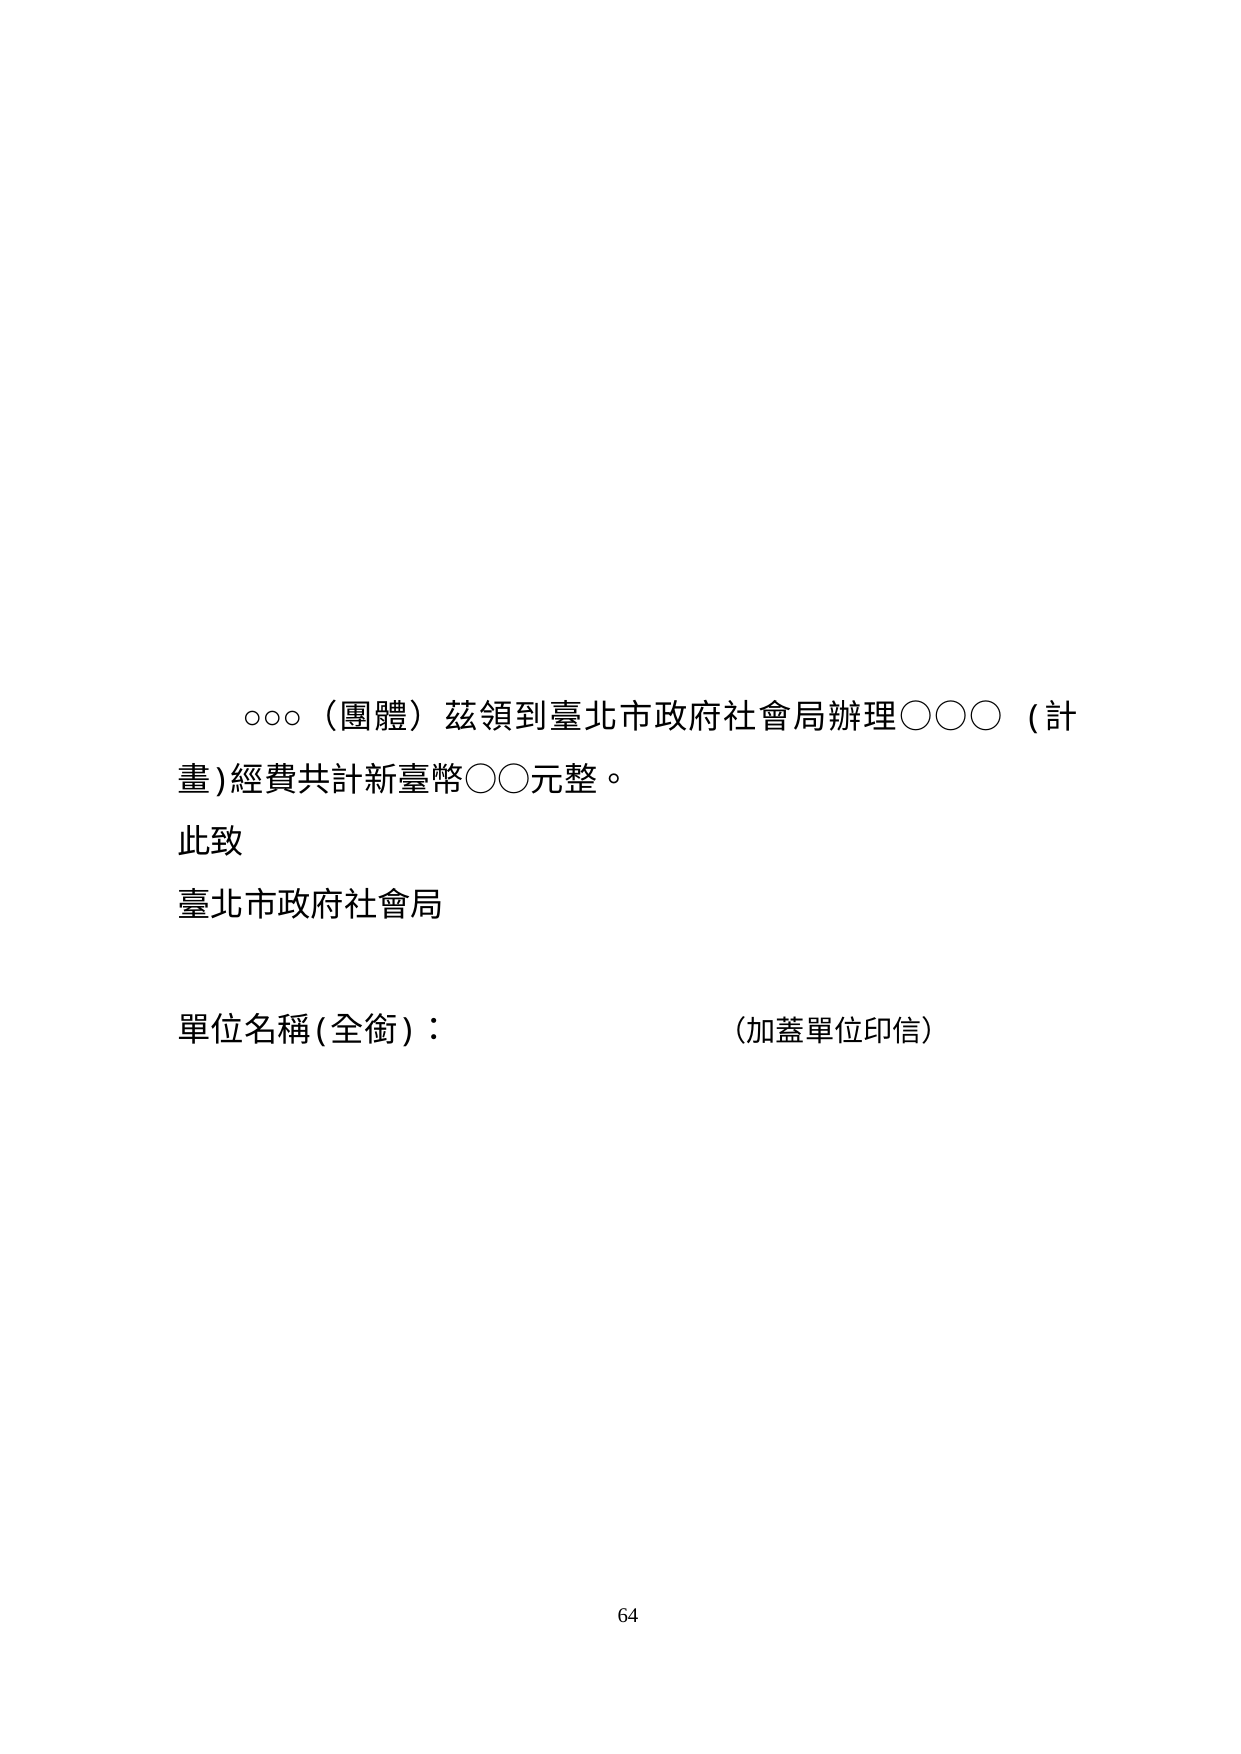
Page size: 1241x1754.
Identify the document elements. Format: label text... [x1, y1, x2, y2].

text ○○○（團體）茲領到臺北市政府社會局辦理○○○ (計畫)經費共計新臺幣○○元整。 [177, 673, 1078, 798]
text 臺北市政府社會局 [177, 860, 1078, 923]
text 此致 [177, 798, 1078, 860]
text 單位名稱(全銜)： （加蓋單位印信） [177, 985, 1078, 1048]
